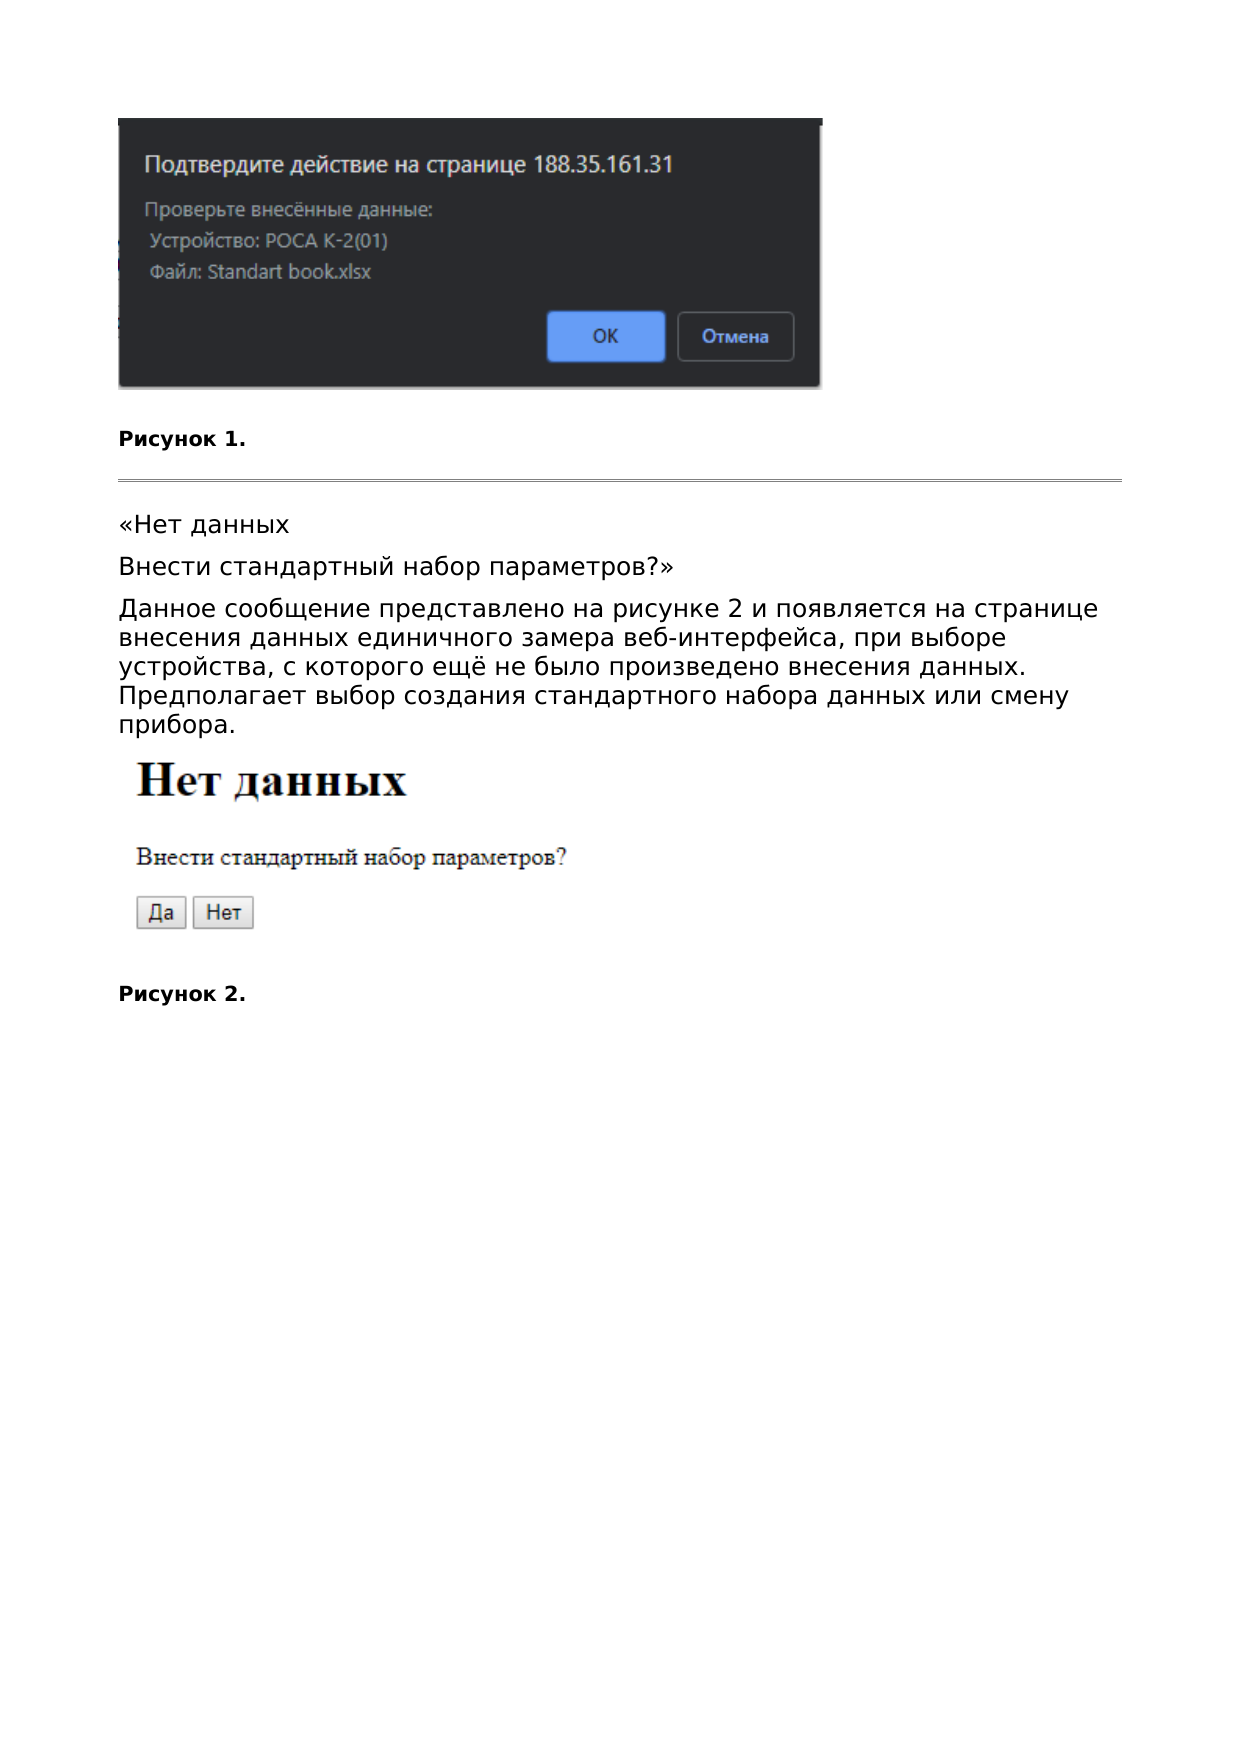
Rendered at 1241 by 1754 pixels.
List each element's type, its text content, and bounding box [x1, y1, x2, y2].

picture [118, 752, 581, 945]
subtitle Рисунок 1. [118, 427, 1122, 452]
text Данное сообщение представлено на рисунке 2 и появляется на странице внесения данных единичного замера веб-интерфейса, при выборе устройства, с которого ещё не было произведено внесения данных. Предполагает выбор создания стандартного набора данных или смену прибора. [118, 594, 1122, 740]
subtitle Рисунок 2. [118, 982, 1122, 1006]
picture [118, 118, 823, 390]
text «Нет данных [118, 511, 1122, 540]
text Внести стандартный набор параметров?» [118, 552, 1122, 581]
